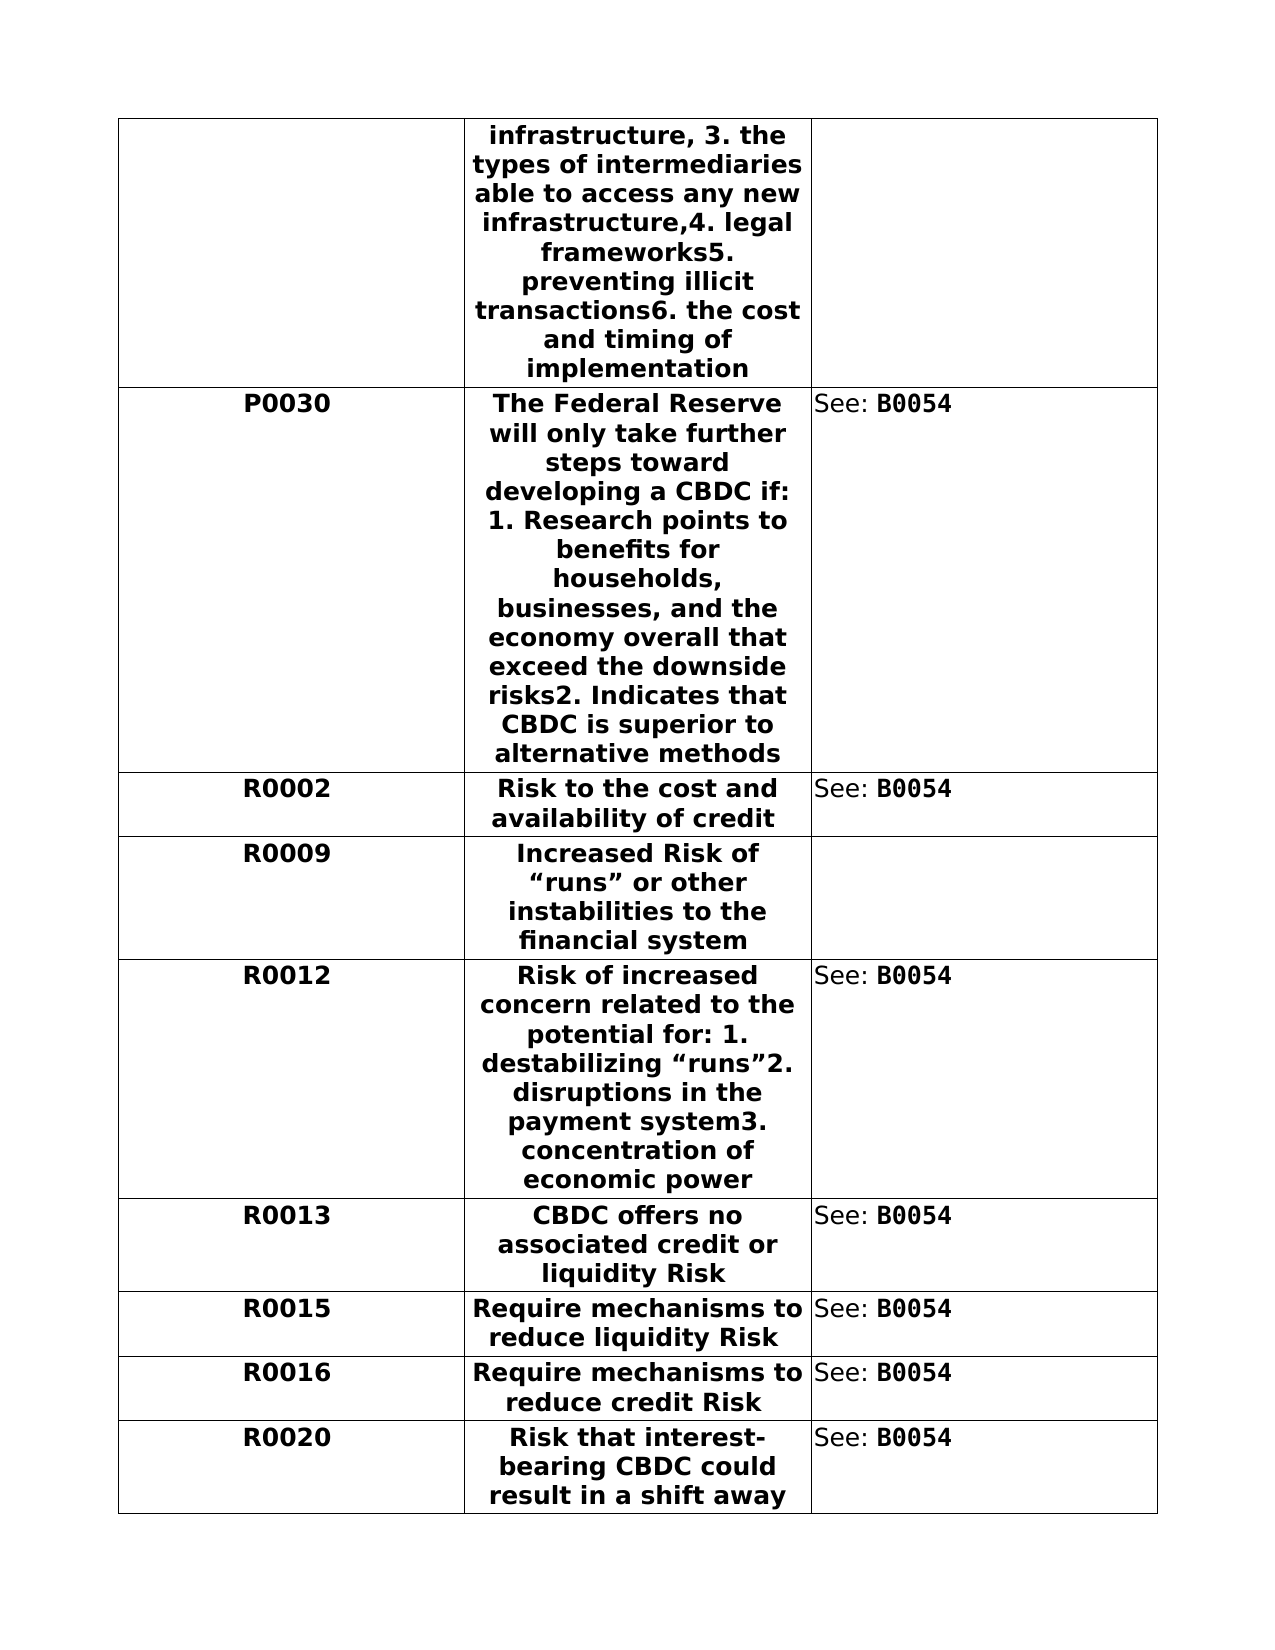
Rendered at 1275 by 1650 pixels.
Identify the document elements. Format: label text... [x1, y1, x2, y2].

table_cell Require mechanisms to reduce credit Risk [465, 1357, 811, 1420]
table_cell R0013 [119, 1199, 464, 1291]
table_cell Risk that interest-bearing CBDC could result in a shift away [465, 1421, 811, 1513]
table_cell Risk of increased concern related to the potential for: 1. destabilizing “runs”2. disruptions in the payment system3. concentration of economic power [465, 960, 811, 1198]
table_cell See: B0054 [812, 1357, 1157, 1420]
table_cell R0009 [119, 837, 464, 958]
table_cell Require mechanisms to reduce liquidity Risk [465, 1292, 811, 1356]
table_cell See: B0054 [812, 1421, 1157, 1513]
table_cell See: B0054 [812, 1199, 1157, 1291]
table_cell P0030 [119, 388, 464, 772]
table_cell The Federal Reserve will only take further steps toward developing a CBDC if: 1. Research points to benefits for households, businesses, and the economy overall that exceed the downside risks2. Indicates that CBDC is superior to alternative methods [465, 388, 811, 772]
table_cell Increased Risk of “runs” or other instabilities to the financial system [465, 837, 811, 958]
table_cell R0002 [119, 773, 464, 836]
table_cell CBDC offers no associated credit or liquidity Risk [465, 1199, 811, 1291]
table_cell [812, 837, 1157, 958]
table_cell R0016 [119, 1357, 464, 1420]
table_cell R0012 [119, 960, 464, 1198]
table_cell infrastructure, 3. the types of intermediaries able to access any new infrastructure,4. legal frameworks5. preventing illicit transactions6. the cost and timing of implementation [465, 119, 811, 387]
table_cell R0015 [119, 1292, 464, 1356]
table_cell R0020 [119, 1421, 464, 1513]
table_cell See: B0054 [812, 960, 1157, 1198]
table_cell Risk to the cost and availability of credit [465, 773, 811, 836]
table_cell See: B0054 [812, 1292, 1157, 1356]
table_cell [119, 119, 464, 387]
table_cell See: B0054 [812, 773, 1157, 836]
table_cell [812, 119, 1157, 387]
table_cell See: B0054 [812, 388, 1157, 772]
